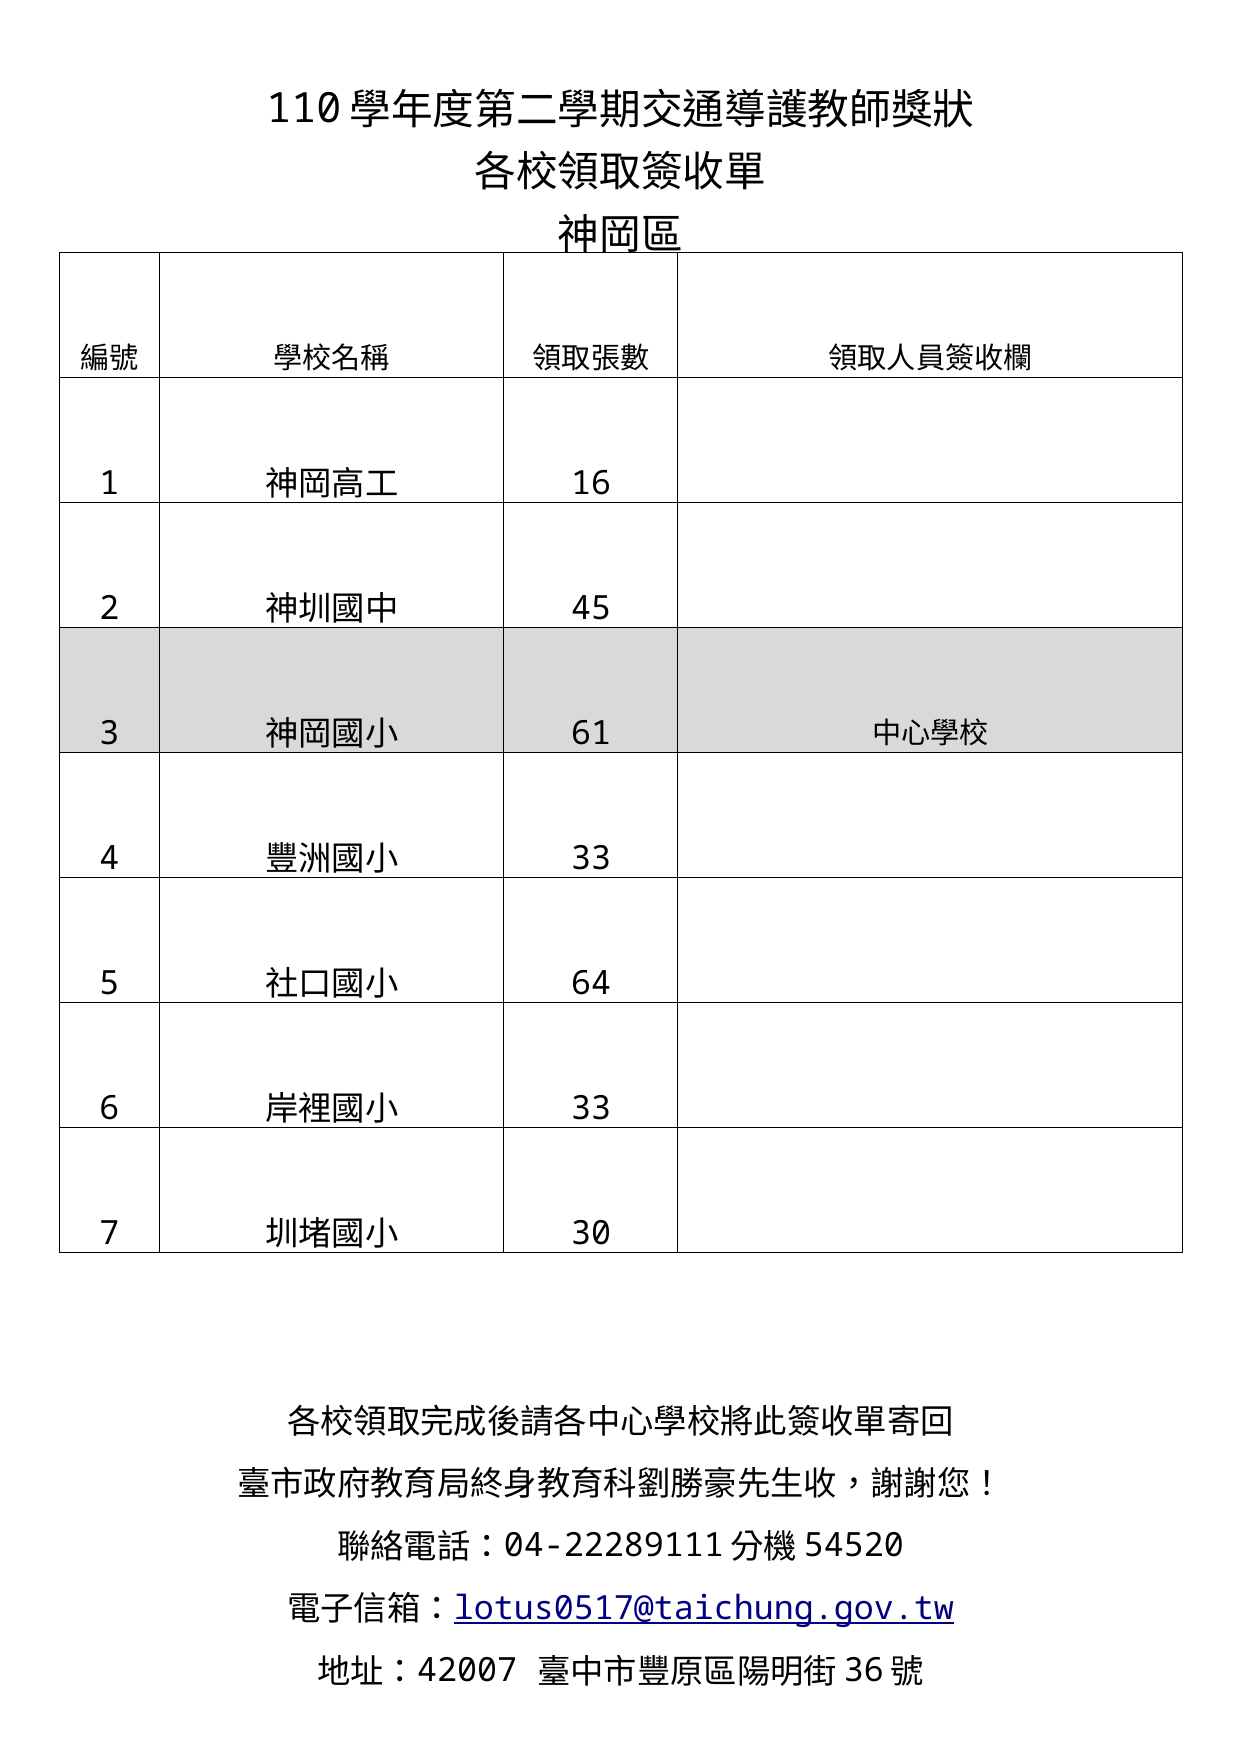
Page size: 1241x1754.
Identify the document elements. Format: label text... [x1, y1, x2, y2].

table_cell 2 [60, 503, 159, 627]
table_cell [678, 753, 1182, 877]
table_cell 3 [60, 628, 159, 752]
table_cell [678, 503, 1182, 627]
table_cell 7 [60, 1128, 159, 1252]
text 各校領取簽收單 [59, 127, 1181, 189]
table_cell 社口國小 [160, 878, 503, 1002]
text 110學年度第二學期交通導護教師獎狀 [59, 64, 1181, 127]
table_cell 中心學校 [678, 628, 1182, 752]
table_cell 神岡國小 [160, 628, 503, 752]
table_cell 6 [60, 1003, 159, 1127]
table_cell 岸裡國小 [160, 1003, 503, 1127]
table_header 學校名稱 [160, 253, 503, 377]
text 電子信箱：lotus0517@taichung.gov.tw [59, 1564, 1181, 1627]
table_cell 5 [60, 878, 159, 1002]
table_cell 16 [504, 378, 677, 502]
table_cell 61 [504, 628, 677, 752]
text 地址：42007 臺中市豐原區陽明街36號 [59, 1627, 1181, 1689]
table_cell [678, 1128, 1182, 1252]
table_header 編號 [60, 253, 159, 377]
text 各校領取完成後請各中心學校將此簽收單寄回 [59, 1377, 1181, 1439]
table_cell 圳堵國小 [160, 1128, 503, 1252]
text 臺市政府教育局終身教育科劉勝豪先生收，謝謝您！ [59, 1439, 1181, 1502]
table_cell 64 [504, 878, 677, 1002]
table_cell 30 [504, 1128, 677, 1252]
table_cell 45 [504, 503, 677, 627]
table_cell 4 [60, 753, 159, 877]
table_header 領取張數 [504, 253, 677, 377]
table_header 領取人員簽收欄 [678, 253, 1182, 377]
text 神岡區 [59, 189, 1181, 252]
table_cell 神岡高工 [160, 378, 503, 502]
text 聯絡電話：04-22289111分機54520 [59, 1502, 1181, 1564]
table_cell 豐洲國小 [160, 753, 503, 877]
table_cell [678, 1003, 1182, 1127]
table_cell [678, 378, 1182, 502]
table_cell [678, 878, 1182, 1002]
table_cell 神圳國中 [160, 503, 503, 627]
table_cell 1 [60, 378, 159, 502]
table_cell 33 [504, 1003, 677, 1127]
table_cell 33 [504, 753, 677, 877]
